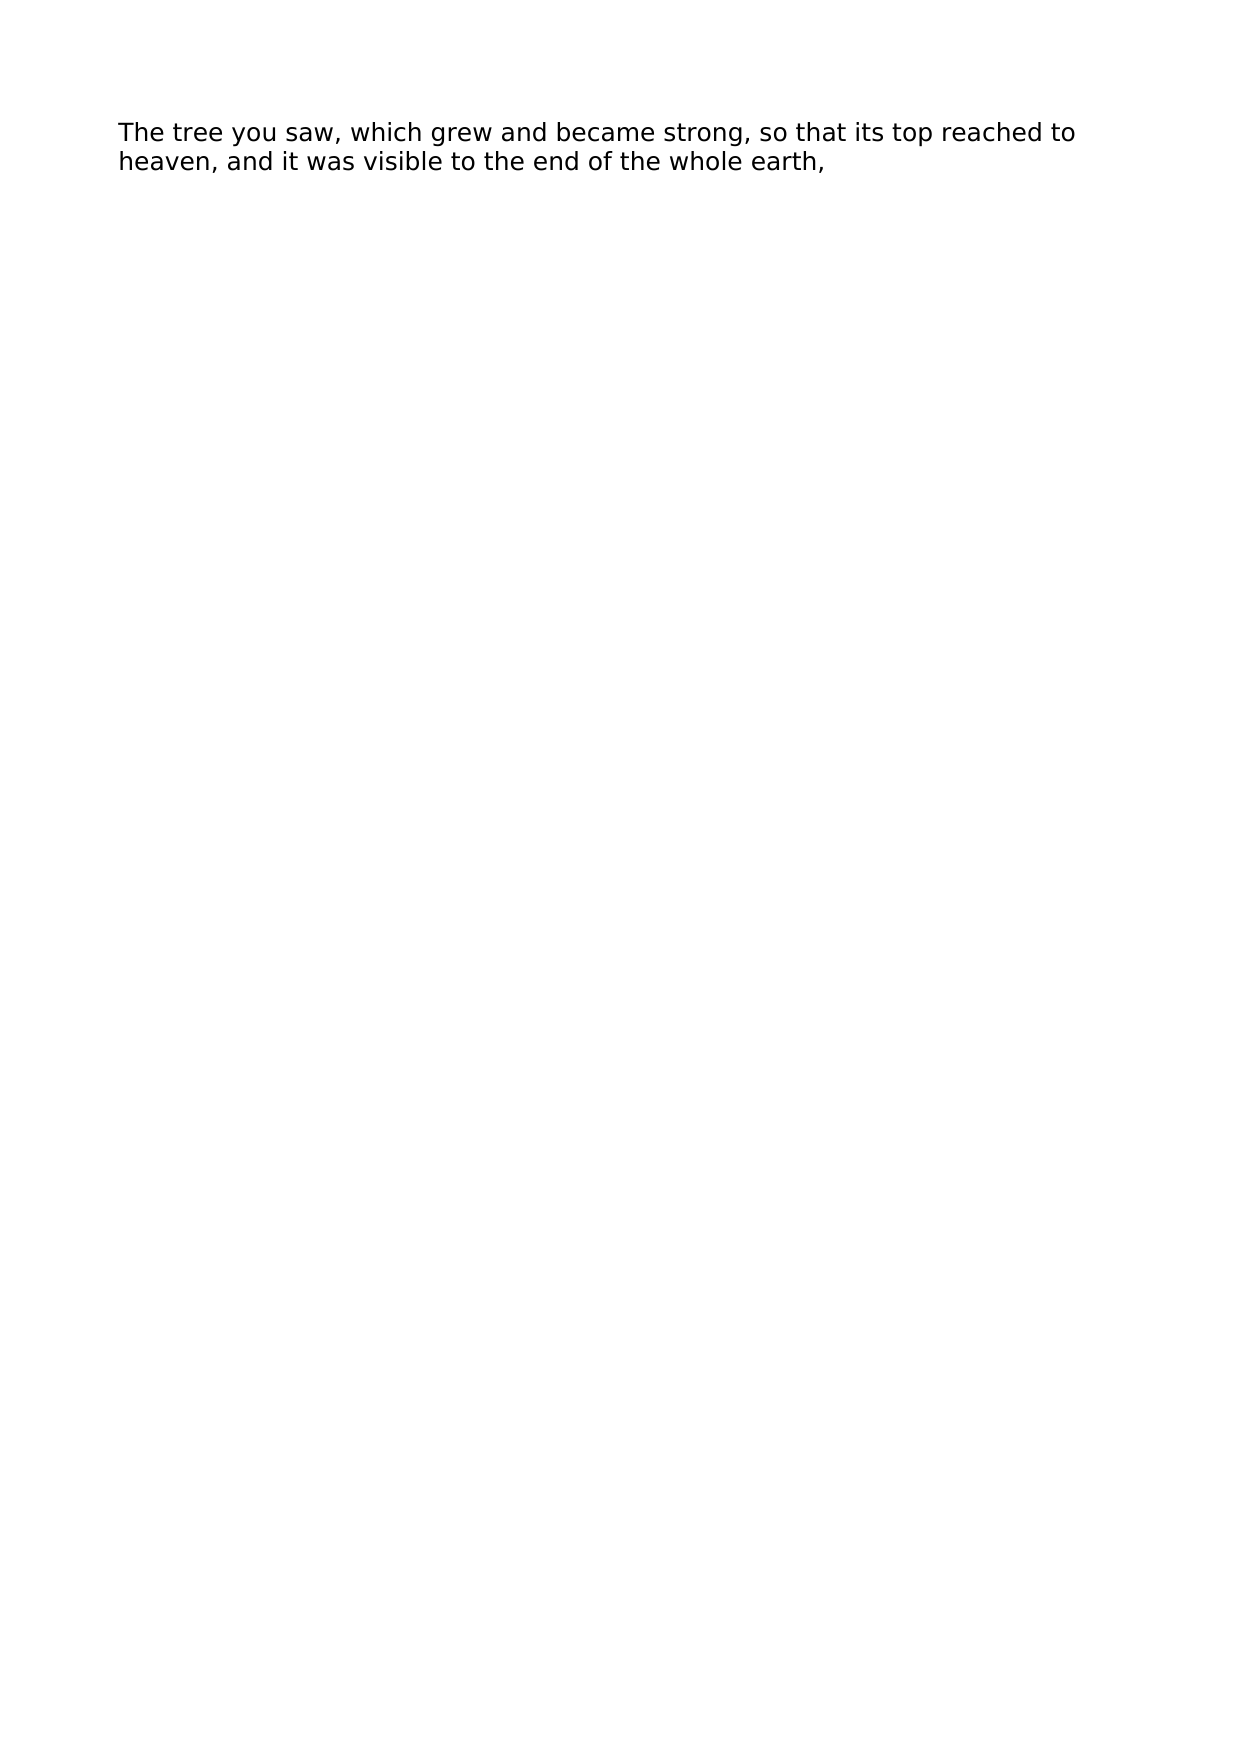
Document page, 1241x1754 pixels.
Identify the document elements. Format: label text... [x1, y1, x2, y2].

text The tree you saw, which grew and became strong, so that its top reached to heaven, and it was visible to the end of the whole earth, [118, 118, 1122, 176]
